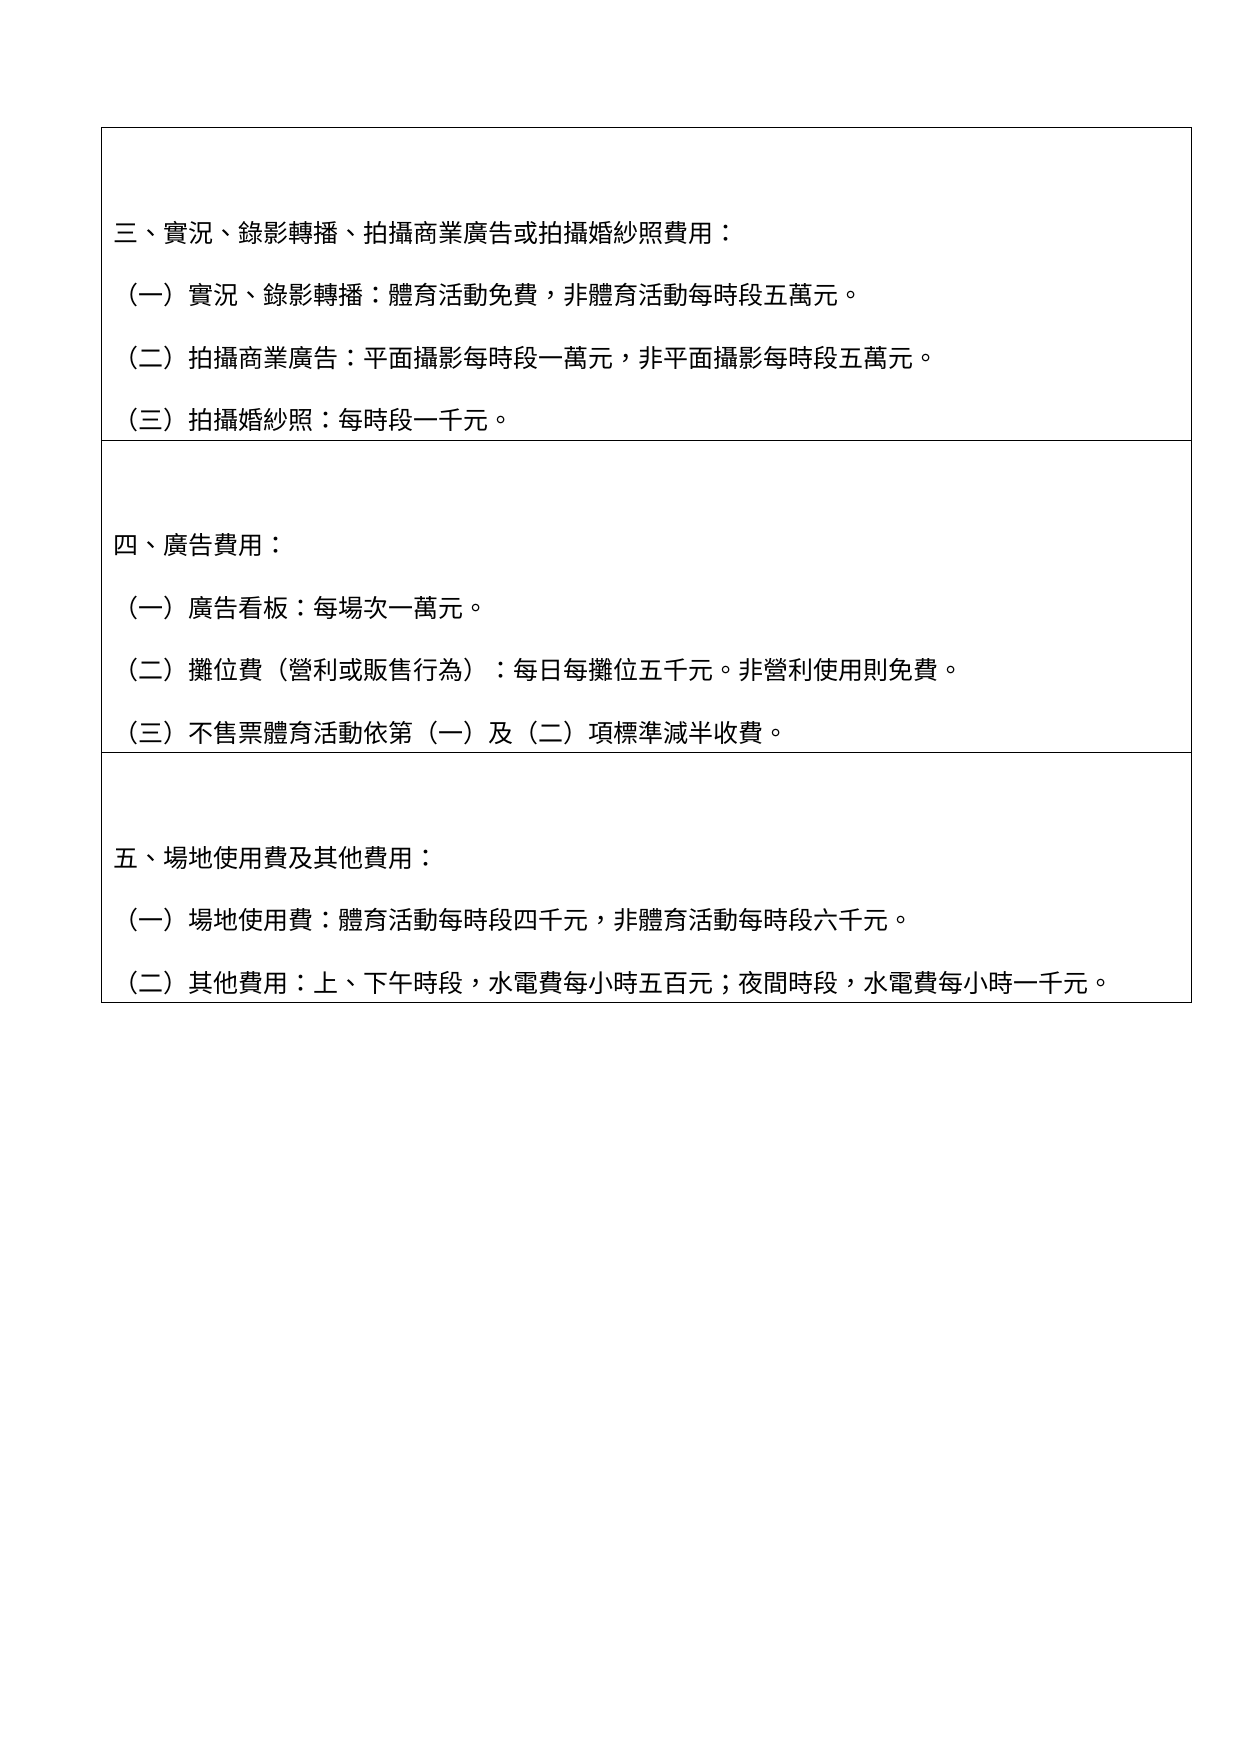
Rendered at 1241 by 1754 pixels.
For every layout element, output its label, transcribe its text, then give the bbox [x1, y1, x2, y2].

table_cell 五、場地使用費及其他費用： （一）場地使用費：體育活動每時段四千元，非體育活動每時段六千元。 （二）其他費用：上、下午時段，水電費每小時五百元；夜間時段，水電費每小時一千元。 [102, 753, 1191, 1002]
table_cell 三、實況、錄影轉播、拍攝商業廣告或拍攝婚紗照費用： （一）實況、錄影轉播：體育活動免費，非體育活動每時段五萬元。 （二）拍攝商業廣告：平面攝影每時段一萬元，非平面攝影每時段五萬元。 （三）拍攝婚紗照：每時段一千元。 [102, 128, 1191, 439]
table_cell 四、廣告費用： （一）廣告看板：每場次一萬元。 （二）攤位費（營利或販售行為）：每日每攤位五千元。非營利使用則免費。 （三）不售票體育活動依第（一）及（二）項標準減半收費。 [102, 441, 1191, 752]
